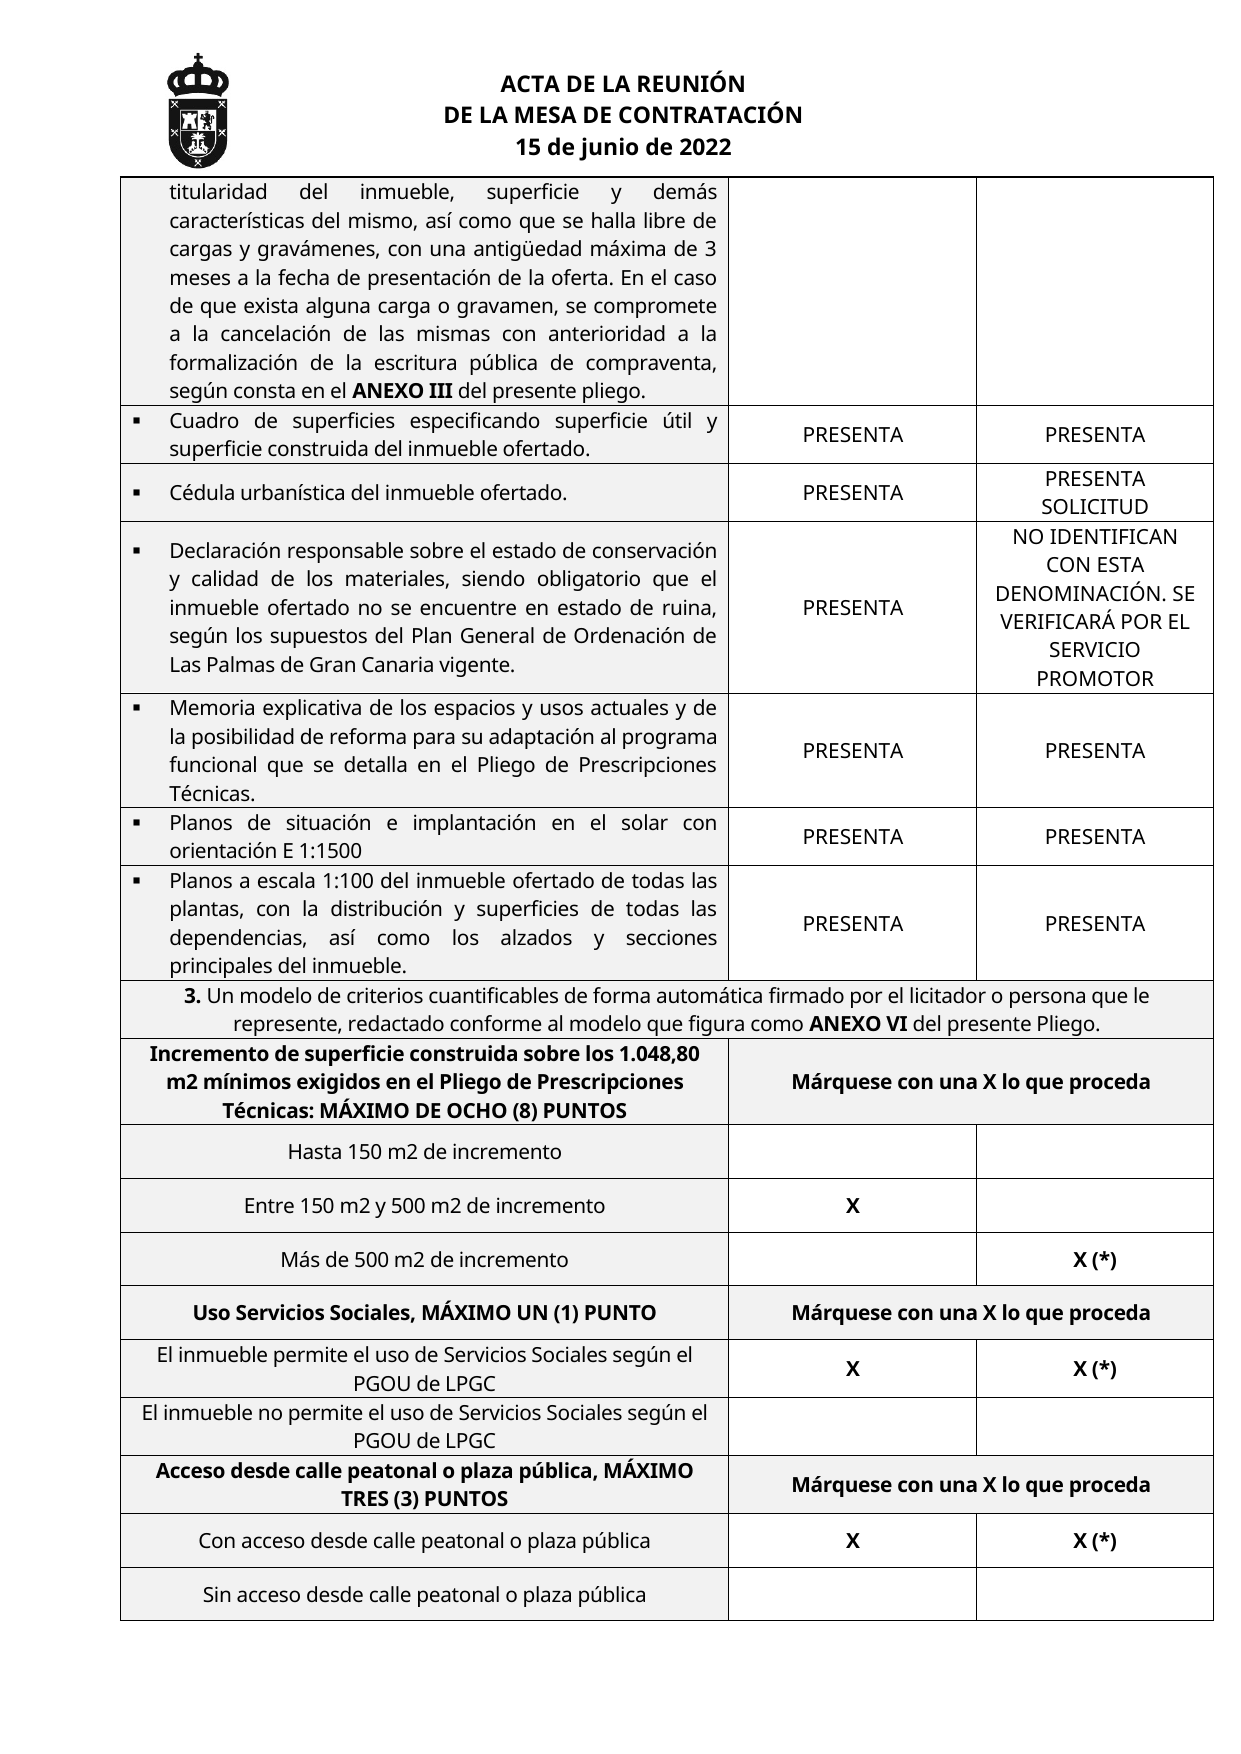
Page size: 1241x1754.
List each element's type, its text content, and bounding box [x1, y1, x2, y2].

table_cell El inmueble no permite el uso de Servicios Sociales según el PGOU de LPGC [121, 1398, 728, 1455]
picture [164, 50, 231, 171]
table_cell Más de 500 m2 de incremento [121, 1233, 728, 1285]
table_cell [977, 1179, 1213, 1232]
table_cell Planos a escala 1:100 del inmueble ofertado de todas las plantas, con la distribución y superficies de todas las dependencias, así como los alzados y secciones principales del inmueble. [121, 866, 728, 980]
table_cell X [729, 1514, 976, 1567]
table_cell PRESENTA [729, 464, 976, 521]
table_cell PRESENTA [729, 522, 976, 692]
table_cell PRESENTA [977, 866, 1213, 980]
table_cell Acceso desde calle peatonal o plaza pública, MÁXIMO TRES (3) PUNTOS [121, 1456, 728, 1513]
table_cell X [729, 1179, 976, 1232]
table_cell Márquese con una X lo que proceda [729, 1286, 1213, 1339]
table_cell Márquese con una X lo que proceda [729, 1456, 1213, 1513]
table_cell Sin acceso desde calle peatonal o plaza pública [121, 1568, 728, 1620]
table_cell [977, 1568, 1213, 1620]
table_cell PRESENTA [729, 406, 976, 463]
table_cell PRESENTA [729, 808, 976, 865]
table_cell Planos de situación e implantación en el solar con orientación E 1:1500 [121, 808, 728, 865]
table_cell Entre 150 m2 y 500 m2 de incremento [121, 1179, 728, 1232]
table_cell X (*) [977, 1340, 1213, 1397]
table_cell PRESENTA [977, 808, 1213, 865]
table_cell X (*) [977, 1233, 1213, 1285]
table_cell Márquese con una X lo que proceda [729, 1039, 1213, 1124]
table_cell Cédula urbanística del inmueble ofertado. [121, 464, 728, 521]
table_cell [729, 1125, 976, 1178]
table_cell Uso Servicios Sociales, MÁXIMO UN (1) PUNTO [121, 1286, 728, 1339]
table_cell PRESENTA [729, 866, 976, 980]
table_cell Memoria explicativa de los espacios y usos actuales y de la posibilidad de reforma para su adaptación al programa funcional que se detalla en el Pliego de Prescripciones Técnicas. [121, 694, 728, 807]
table_cell PRESENTA [977, 694, 1213, 807]
table_cell PRESENTA SOLICITUD [977, 464, 1213, 521]
table_cell PRESENTA [729, 694, 976, 807]
table_cell Declaración responsable sobre el estado de conservación y calidad de los materiales, siendo obligatorio que el inmueble ofertado no se encuentre en estado de ruina, según los supuestos del Plan General de Ordenación de Las Palmas de Gran Canaria vigente. [121, 522, 728, 692]
table_cell [977, 1398, 1213, 1455]
table_cell Incremento de superficie construida sobre los 1.048,80 m2 mínimos exigidos en el Pliego de Prescripciones Técnicas: MÁXIMO DE OCHO (8) PUNTOS [121, 1039, 728, 1124]
table_cell Hasta 150 m2 de incremento [121, 1125, 728, 1178]
table_cell [729, 1568, 976, 1620]
table_cell Cuadro de superficies especificando superficie útil y superficie construida del inmueble ofertado. [121, 406, 728, 463]
table_cell [977, 178, 1213, 405]
table_cell PRESENTA [977, 406, 1213, 463]
table_cell Con acceso desde calle peatonal o plaza pública [121, 1514, 728, 1567]
table_cell X (*) [977, 1514, 1213, 1567]
table_cell [729, 178, 976, 405]
table_cell NO IDENTIFICAN con esta denominación. se verificará por el servicio promotor [977, 522, 1213, 692]
table_cell titularidad del inmueble, superficie y demás características del mismo, así como que se halla libre de cargas y gravámenes, con una antigüedad máxima de 3 meses a la fecha de presentación de la oferta. En el caso de que exista alguna carga o gravamen, se compromete a la cancelación de las mismas con anterioridad a la formalización de la escritura pública de compraventa, según consta en el ANEXO III del presente pliego. [121, 178, 728, 405]
table_cell [729, 1398, 976, 1455]
table_cell [977, 1125, 1213, 1178]
table_cell X [729, 1340, 976, 1397]
table_cell [729, 1233, 976, 1285]
table_cell 3. Un modelo de criterios cuantificables de forma automática firmado por el licitador o persona que le represente, redactado conforme al modelo que figura como ANEXO VI del presente Pliego. [121, 981, 1213, 1038]
table_cell El inmueble permite el uso de Servicios Sociales según el PGOU de LPGC [121, 1340, 728, 1397]
